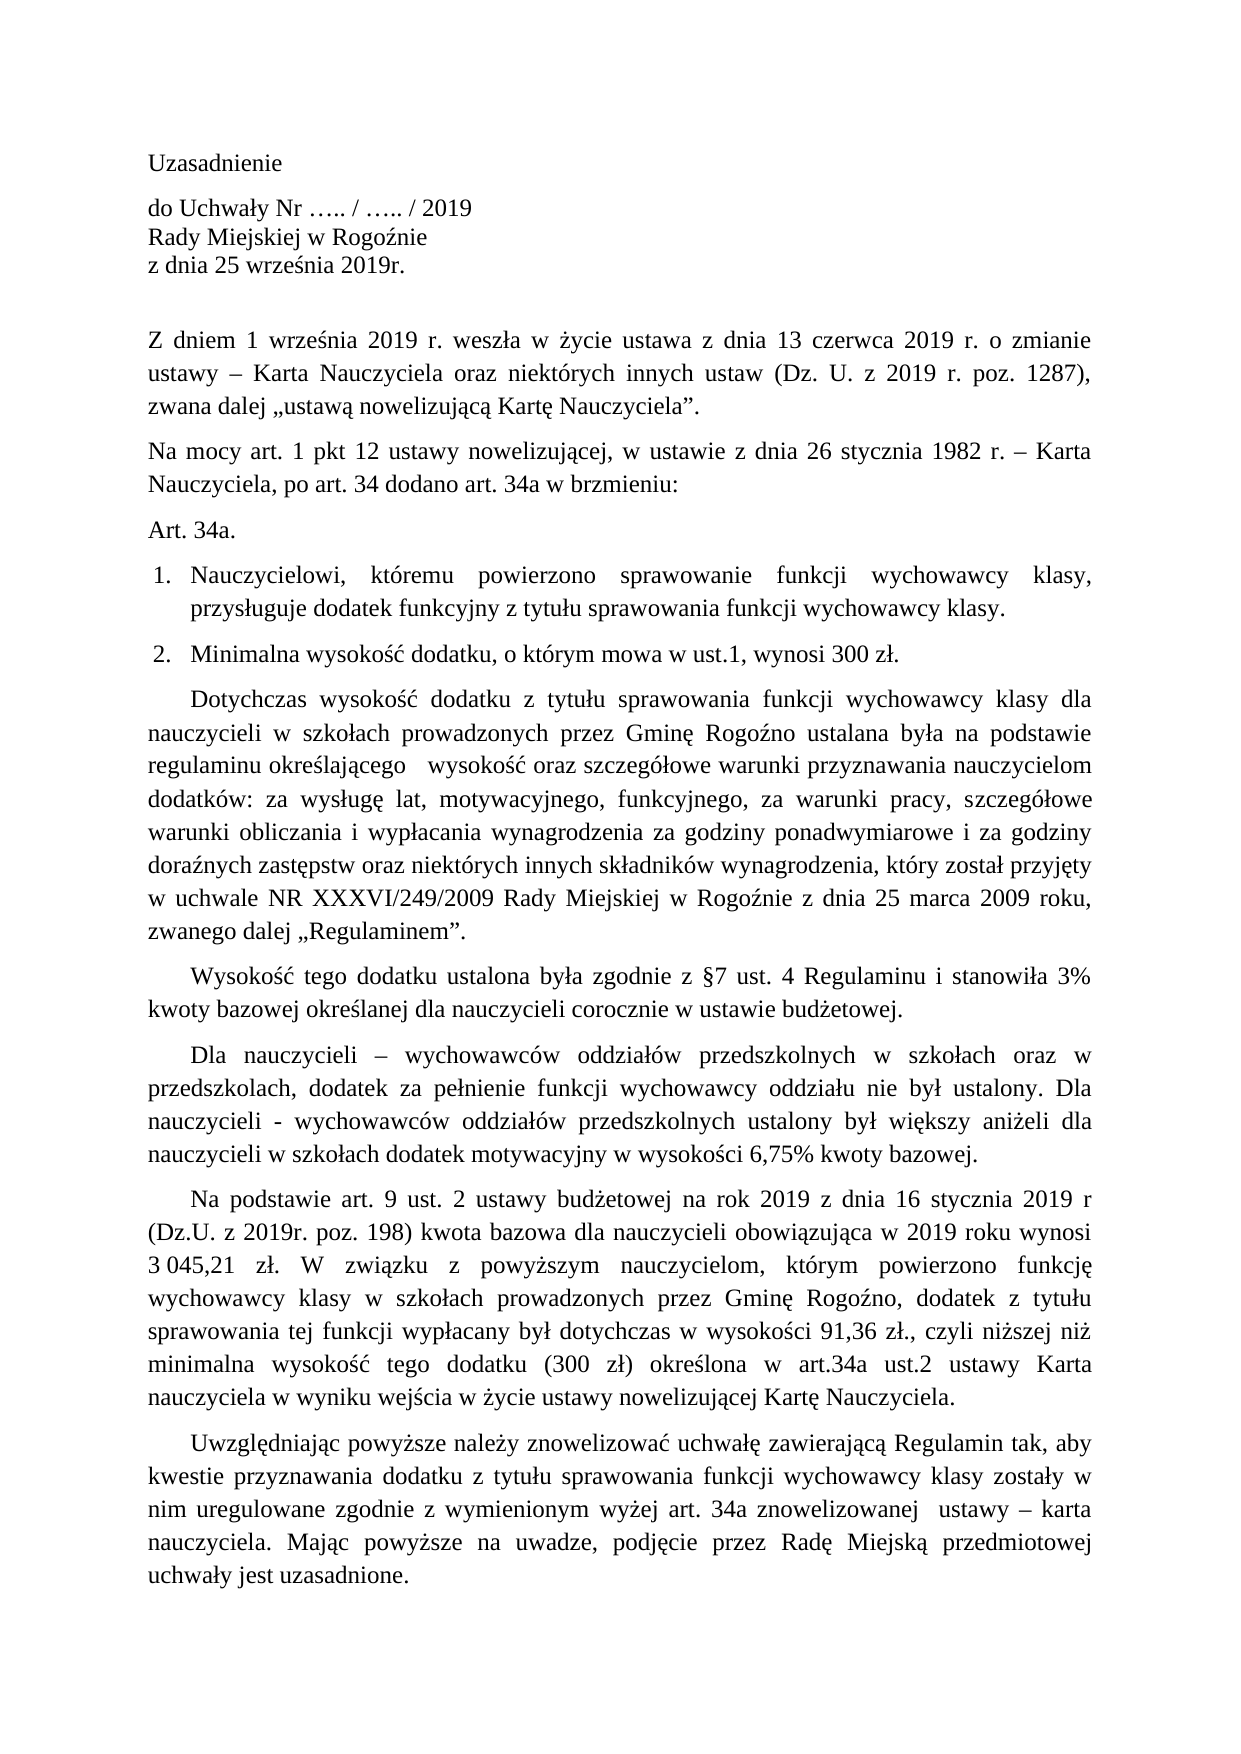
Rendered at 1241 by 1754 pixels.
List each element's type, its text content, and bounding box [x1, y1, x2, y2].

text Rady Miejskiej w Rogoźnie [148, 222, 1093, 251]
list Nauczycielowi, któremu powierzono sprawowanie funkcji wychowawcy klasy, przysługuje dodatek funkcyjny z tytułu sprawowania funkcji wychowawcy klasy. [153, 561, 1093, 622]
text Dla nauczycieli – wychowawców oddziałów przedszkolnych w szkołach oraz w przedszkolach, dodatek za pełnienie funkcji wychowawcy oddziału nie był ustalony. Dla nauczycieli - wychowawców oddziałów przedszkolnych ustalony był większy aniżeli dla nauczycieli w szkołach dodatek motywacyjny w wysokości 6,75% kwoty bazowej. [148, 1040, 1093, 1168]
text Art. 34a. [148, 515, 1093, 544]
text Na podstawie art. 9 ust. 2 ustawy budżetowej na rok 2019 z dnia 16 stycznia 2019 r (Dz.U. z 2019r. poz. 198) kwota bazowa dla nauczycieli obowiązująca w 2019 roku wynosi 3 045,21 zł. W związku z powyższym nauczycielom, którym powierzono funkcję wychowawcy klasy w szkołach prowadzonych przez Gminę Rogoźno, dodatek z tytułu sprawowania tej funkcji wypłacany był dotychczas w wysokości 91,36 zł., czyli niższej niż minimalna wysokość tego dodatku (300 zł) określona w art.34a ust.2 ustawy Karta nauczyciela w wyniku wejścia w życie ustawy nowelizującej Kartę Nauczyciela. [148, 1184, 1093, 1411]
text Na mocy art. 1 pkt 12 ustawy nowelizującej, w ustawie z dnia 26 stycznia 1982 r. – Karta Nauczyciela, po art. 34 dodano art. 34a w brzmieniu: [148, 436, 1093, 498]
text do Uchwały Nr ….. / ….. / 2019 [148, 193, 1093, 222]
text z dnia 25 września 2019r. [148, 251, 1093, 279]
text Z dniem 1 września 2019 r. weszła w życie ustawa z dnia 13 czerwca 2019 r. o zmianie ustawy – Karta Nauczyciela oraz niektórych innych ustaw (Dz. U. z 2019 r. poz. 1287), zwana dalej „ustawą nowelizującą Kartę Nauczyciela”. [148, 325, 1093, 420]
text Dotychczas wysokość dodatku z tytułu sprawowania funkcji wychowawcy klasy dla nauczycieli w szkołach prowadzonych przez Gminę Rogoźno ustalana była na podstawie regulaminu określającego wysokość oraz szczegółowe warunki przyznawania nauczycielom dodatków: za wysługę lat, motywacyjnego, funkcyjnego, za warunki pracy, szczegółowe warunki obliczania i wypłacania wynagrodzenia za godziny ponadwymiarowe i za godziny doraźnych zastępstw oraz niektórych innych składników wynagrodzenia, który został przyjęty w uchwale NR XXXVI/249/2009 Rady Miejskiej w Rogoźnie z dnia 25 marca 2009 roku, zwanego dalej „Regulaminem”. [148, 684, 1093, 944]
list Minimalna wysokość dodatku, o którym mowa w ust.1, wynosi 300 zł. [153, 639, 1093, 668]
text Uwzględniając powyższe należy znowelizować uchwałę zawierającą Regulamin tak, aby kwestie przyznawania dodatku z tytułu sprawowania funkcji wychowawcy klasy zostały w nim uregulowane zgodnie z wymienionym wyżej art. 34a znowelizowanej ustawy – karta nauczyciela. Mając powyższe na uwadze, podjęcie przez Radę Miejską przedmiotowej uchwały jest uzasadnione. [148, 1428, 1093, 1589]
text Wysokość tego dodatku ustalona była zgodnie z §7 ust. 4 Regulaminu i stanowiła 3% kwoty bazowej określanej dla nauczycieli corocznie w ustawie budżetowej. [148, 961, 1093, 1023]
text Uzasadnienie [148, 148, 1093, 176]
